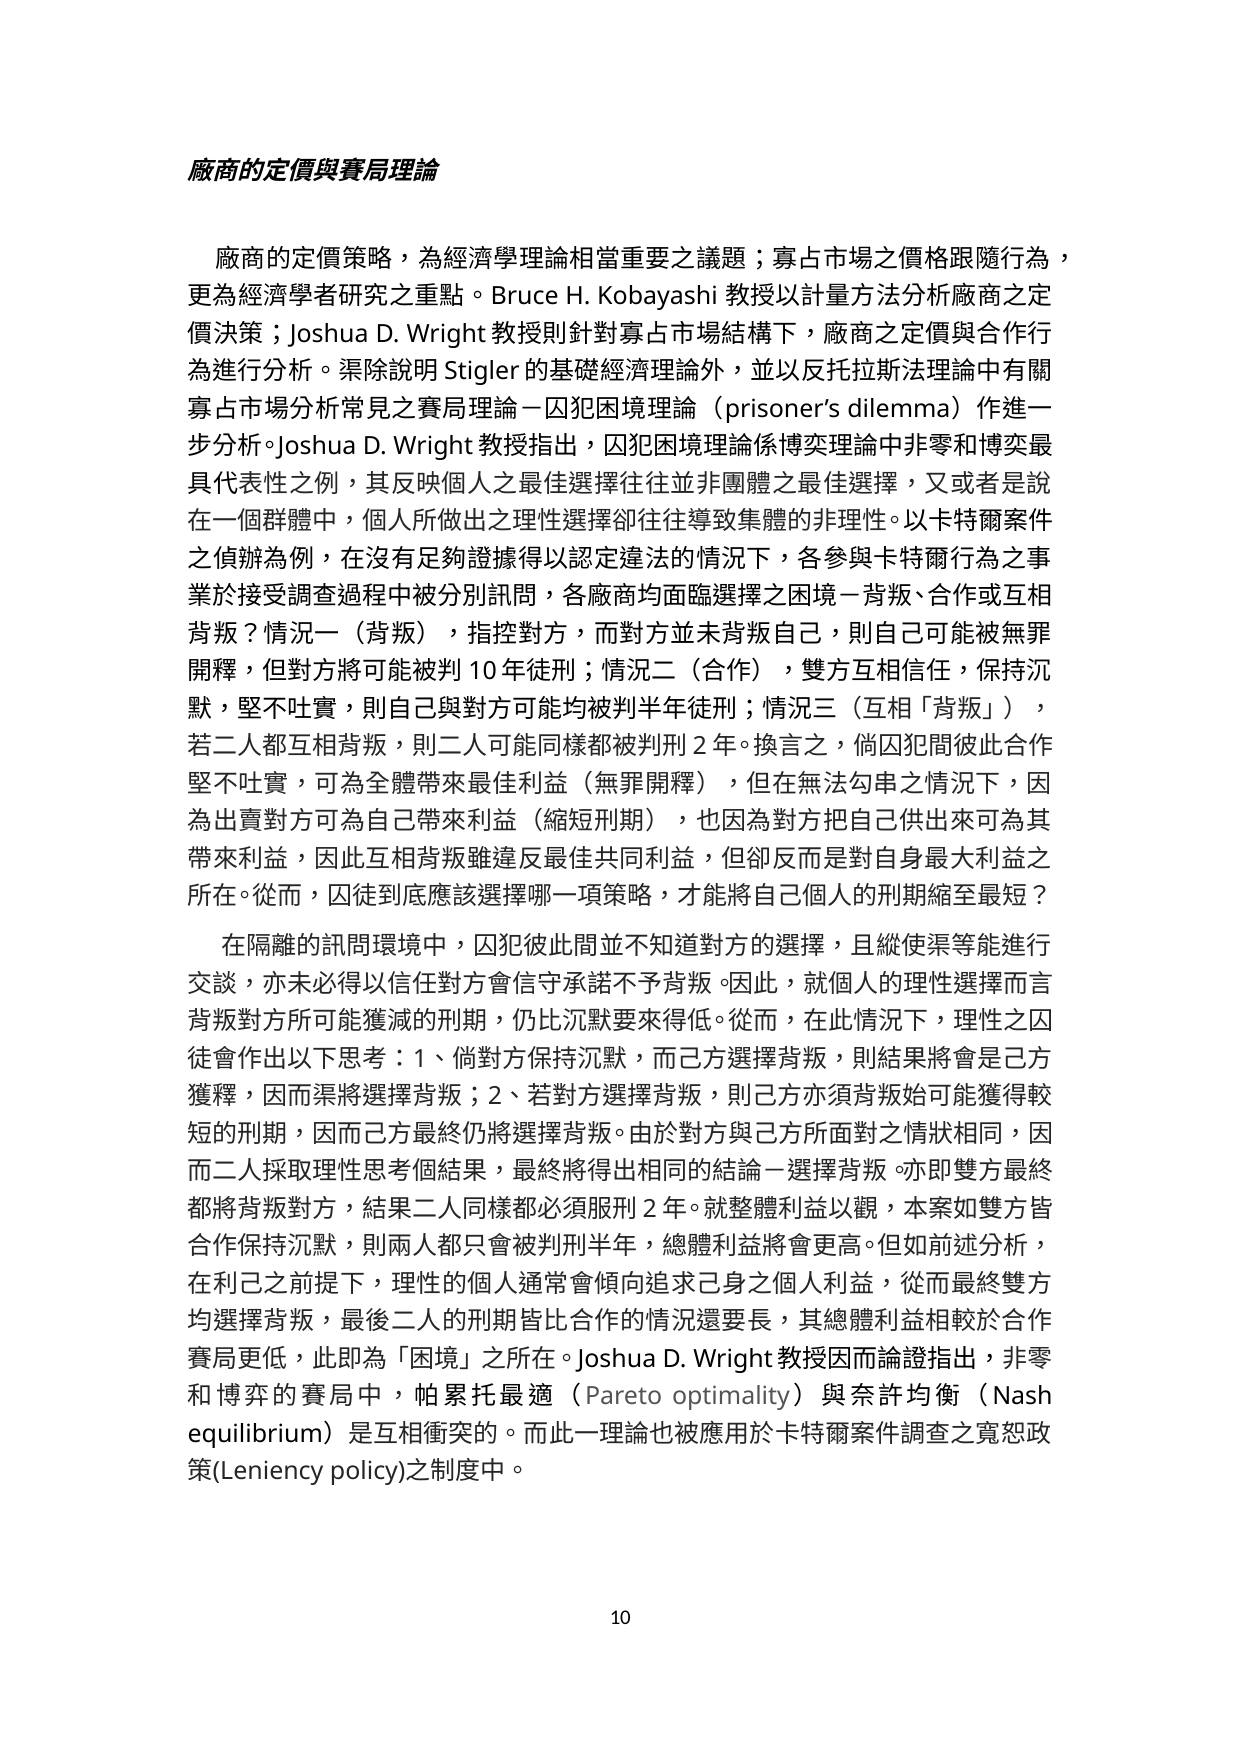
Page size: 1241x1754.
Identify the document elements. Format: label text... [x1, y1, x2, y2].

text 在隔離的訊問環境中，囚犯彼此間並不知道對方的選擇，且縱使渠等能進行交談，亦未必得以信任對方會信守承諾不予背叛。因此，就個人的理性選擇而言，背叛對方所可能獲減的刑期，仍比沉默要來得低。從而，在此情況下，理性之囚徒會作出以下思考：1、倘對方保持沉默，而己方選擇背叛，則結果將會是己方獲釋，因而渠將選擇背叛；2、若對方選擇背叛，則己方亦須背叛始可能獲得較短的刑期，因而己方最終仍將選擇背叛。由於對方與己方所面對之情狀相同，因而二人採取理性思考個結果，最終將得出相同的結論－選擇背叛。亦即雙方最終都將背叛對方，結果二人同樣都必須服刑2年。就整體利益以觀，本案如雙方皆合作保持沉默，則兩人都只會被判刑半年，總體利益將會更高。但如前述分析，在利己之前提下，理性的個人通常會傾向追求己身之個人利益，從而最終雙方均選擇背叛，最後二人的刑期皆比合作的情況還要長，其總體利益相較於合作賽局更低，此即為「困境」之所在。Joshua D. Wright教授因而論證指出，非零和博弈的賽局中，帕累托最適（Pareto optimality）與奈許均衡（Nash equilibrium）是互相衝突的。而此一理論也被應用於卡特爾案件調查之寬恕政策(Leniency policy)之制度中。 [187, 925, 1053, 1487]
text 廠商的定價與賽局理論 [187, 150, 1053, 187]
text 廠商的定價策略，為經濟學理論相當重要之議題；寡占市場之價格跟隨行為，更為經濟學者研究之重點。Bruce H. Kobayashi 教授以計量方法分析廠商之定價決策；Joshua D. Wright教授則針對寡占市場結構下，廠商之定價與合作行為進行分析。渠除說明Stigler的基礎經濟理論外，並以反托拉斯法理論中有關寡占市場分析常見之賽局理論－囚犯困境理論（prisoner’s dilemma）作進一步分析。Joshua D. Wright教授指出，囚犯困境理論係博奕理論中非零和博奕最具代表性之例，其反映個人之最佳選擇往往並非團體之最佳選擇，又或者是說在一個群體中，個人所做出之理性選擇卻往往導致集體的非理性。以卡特爾案件之偵辦為例，在沒有足夠證據得以認定違法的情況下，各參與卡特爾行為之事業於接受調查過程中被分別訊問，各廠商均面臨選擇之困境－背叛、合作或互相背叛？情況一（背叛），指控對方，而對方並未背叛自己，則自己可能被無罪開釋，但對方將可能被判10年徒刑；情況二（合作），雙方互相信任，保持沉默，堅不吐實，則自己與對方可能均被判半年徒刑；情況三（互相「背叛」），若二人都互相背叛，則二人可能同樣都被判刑2年。換言之，倘囚犯間彼此合作，堅不吐實，可為全體帶來最佳利益（無罪開釋），但在無法勾串之情況下，因為出賣對方可為自己帶來利益（縮短刑期），也因為對方把自己供出來可為其帶來利益，因此互相背叛雖違反最佳共同利益，但卻反而是對自身最大利益之所在。從而，囚徒到底應該選擇哪一項策略，才能將自己個人的刑期縮至最短？ [187, 237, 1053, 912]
